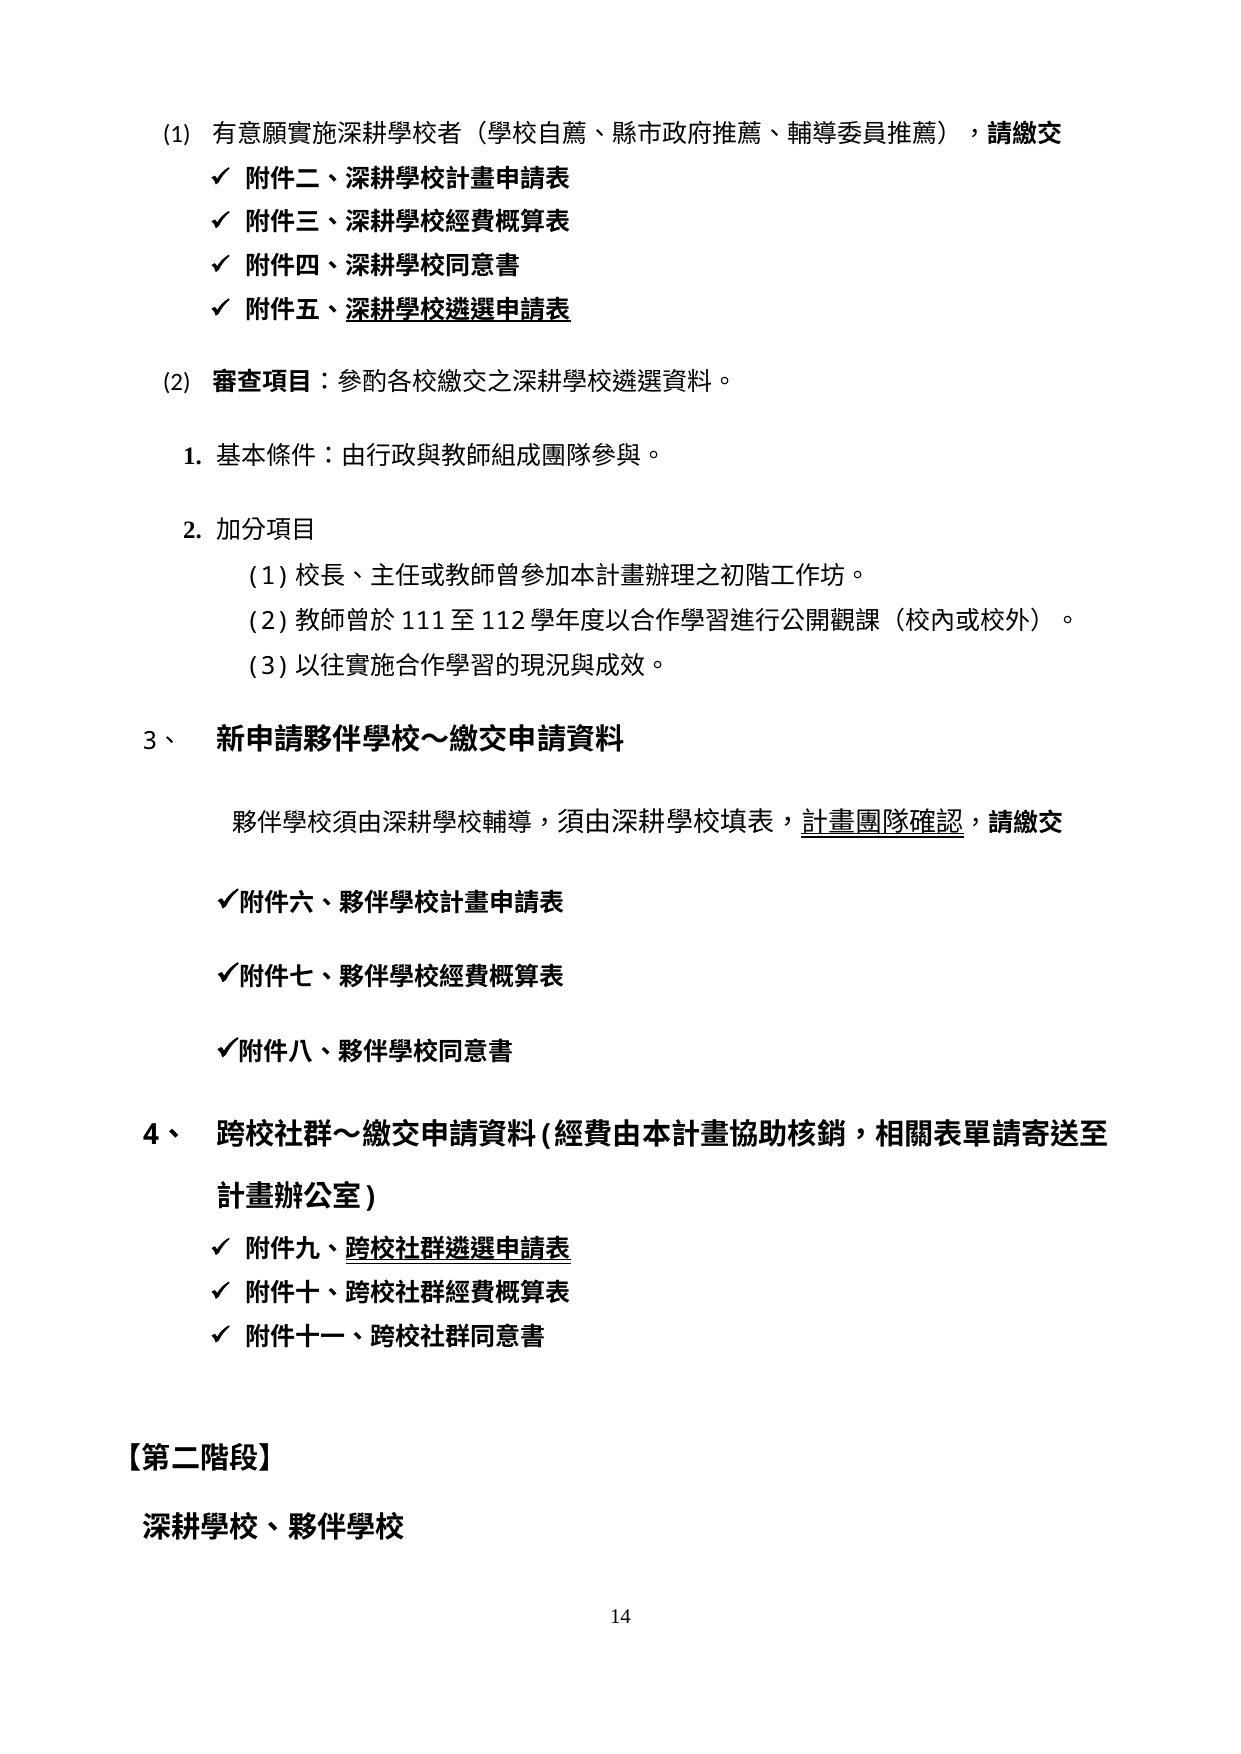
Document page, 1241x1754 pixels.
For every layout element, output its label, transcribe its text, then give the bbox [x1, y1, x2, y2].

text 附件八、夥伴學校同意書 [201, 1008, 1128, 1070]
list 跨校社群～繳交申請資料(經費由本計畫協助核銷，相關表單請寄送至計畫辦公室) [142, 1090, 1128, 1215]
list 校長、主任或教師曾參加本計畫辦理之初階工作坊。 [245, 551, 1128, 593]
list 以往實施合作學習的現況與成效。 [245, 641, 1128, 683]
list 附件四、深耕學校同意書 [210, 239, 1128, 283]
list 附件二、深耕學校計畫申請表 [210, 152, 1128, 196]
text 夥伴學校須由深耕學校輔導，須由深耕學校填表，計畫團隊確認，請繳交 [112, 778, 1128, 840]
text 【第二階段】 [112, 1435, 1128, 1477]
list 審查項目：參酌各校繳交之深耕學校遴選資料。 [163, 338, 1128, 401]
list 基本條件：由行政與教師組成團隊參與。 [183, 412, 1128, 474]
list 附件三、深耕學校經費概算表 [210, 196, 1128, 239]
list 新申請夥伴學校～繳交申請資料 [142, 695, 1128, 758]
text 附件六、夥伴學校計畫申請表 [216, 859, 1128, 921]
list 有意願實施深耕學校者（學校自薦、縣市政府推薦、輔導委員推薦），請繳交 [163, 89, 1128, 152]
list 加分項目 [183, 486, 1128, 548]
text 附件七、夥伴學校經費概算表 [216, 933, 1128, 995]
list 附件十一、跨校社群同意書 [210, 1310, 1128, 1354]
list 附件九、跨校社群遴選申請表 [210, 1223, 1128, 1266]
list 附件十、跨校社群經費概算表 [210, 1266, 1128, 1310]
list 教師曾於111至112學年度以合作學習進行公開觀課（校內或校外）。 [245, 596, 1128, 638]
list 附件五、深耕學校遴選申請表 [210, 283, 1128, 327]
text 深耕學校、夥伴學校 [142, 1504, 1128, 1545]
